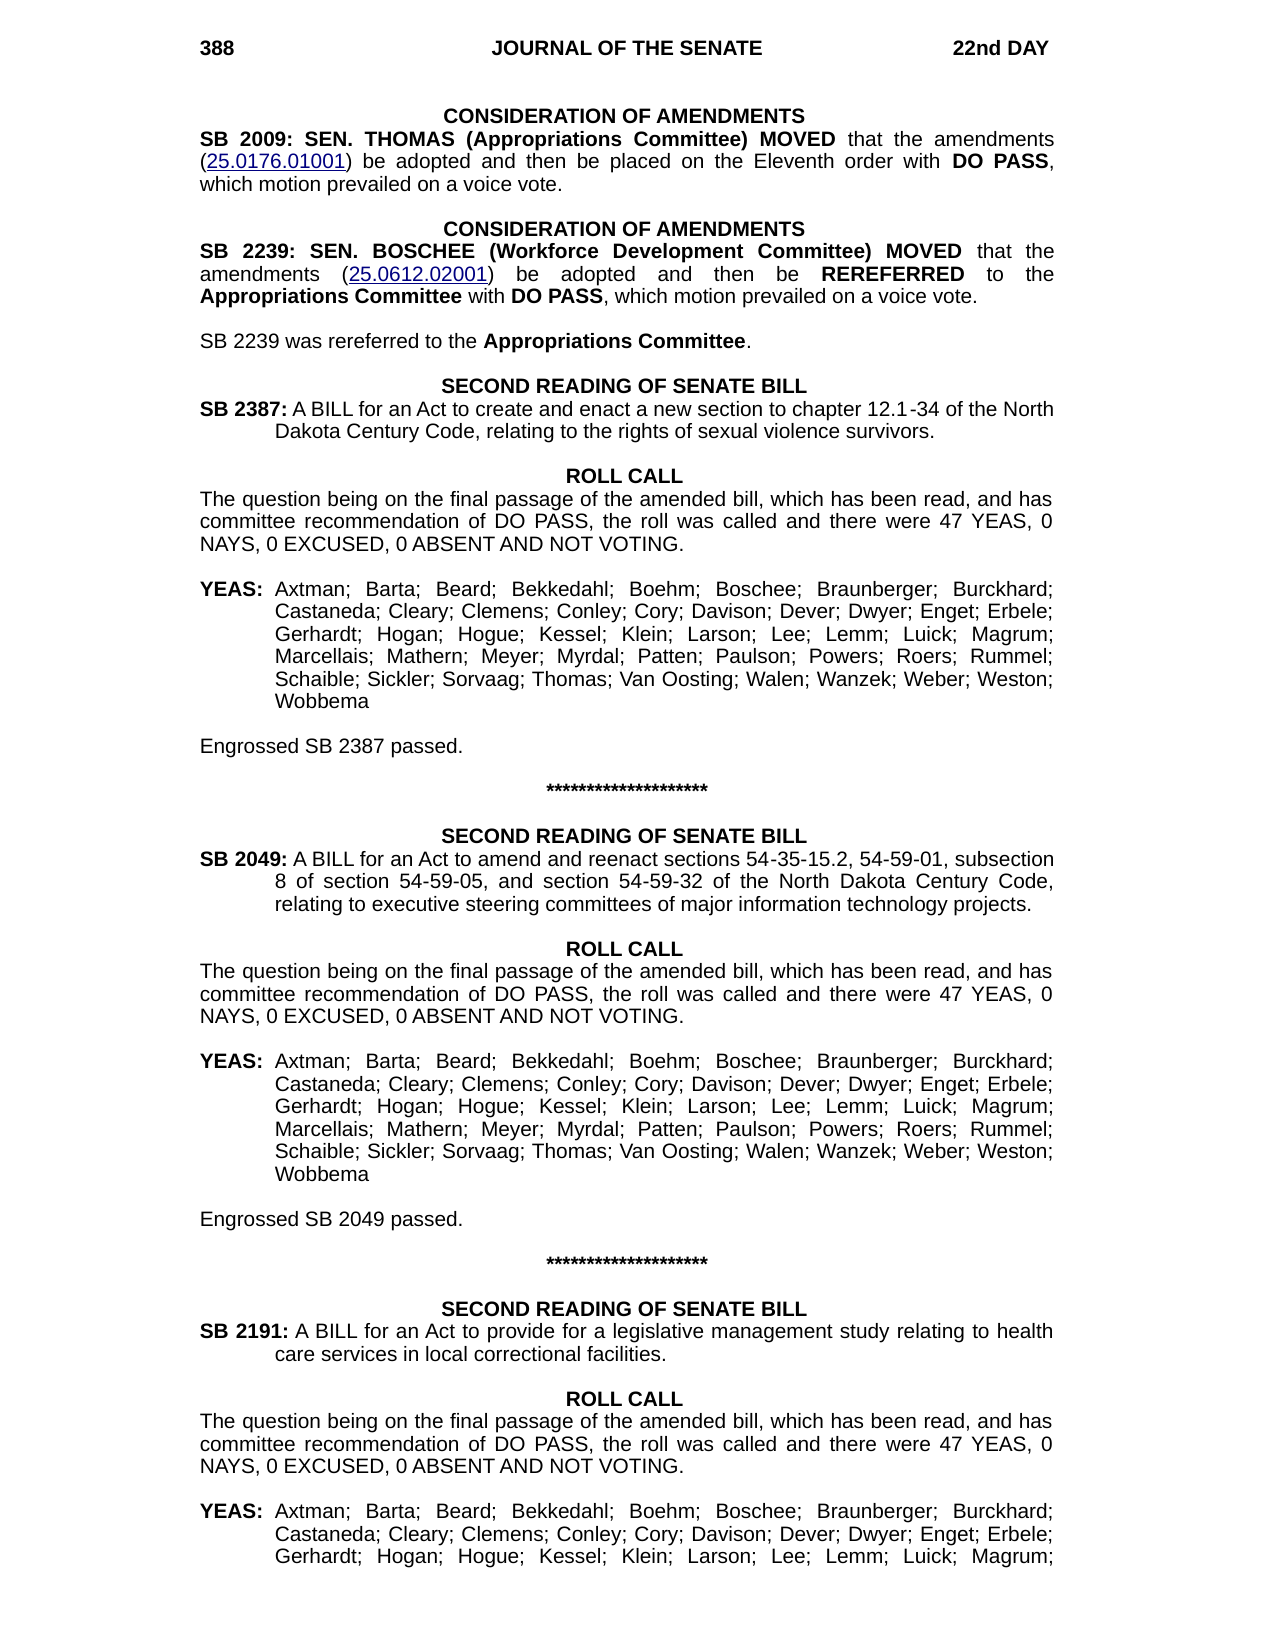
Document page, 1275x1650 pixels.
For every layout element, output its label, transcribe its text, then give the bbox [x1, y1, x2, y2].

text CONSIDERATION OF AMENDMENTS [199, 106, 1054, 128]
text ******************** [199, 781, 1054, 803]
title SB 2387: A BILL for an Act to create and enact a new section to chapter 12.1‑34 of the North Dakota Century Code, relating to the rights of sexual violence survivors. [199, 398, 1054, 443]
text ******************** [199, 1253, 1054, 1276]
text Engrossed SB 2387 passed. [199, 736, 1054, 758]
text SB 2009: SEN. THOMAS (Appropriations Committee) MOVED that the amendments (25.0176.01001) be adopted and then be placed on the Eleventh order with DO PASS, which motion prevailed on a voice vote. [199, 128, 1054, 196]
text The question being on the final passage of the amended bill, which has been read, and has committee recommendation of DO PASS, the roll was called and there were 47 YEAS, 0 NAYS, 0 EXCUSED, 0 ABSENT AND NOT VOTING. [199, 961, 1054, 1028]
text The question being on the final passage of the amended bill, which has been read, and has committee recommendation of DO PASS, the roll was called and there were 47 YEAS, 0 NAYS, 0 EXCUSED, 0 ABSENT AND NOT VOTING. [199, 1411, 1054, 1478]
text SECOND READING OF SENATE BILL [199, 826, 1054, 848]
text Engrossed SB 2049 passed. [199, 1208, 1054, 1231]
text SECOND READING OF SENATE BILL [199, 376, 1054, 398]
text ROLL CALL [199, 466, 1054, 488]
title SB 2191: A BILL for an Act to provide for a legislative management study relating to health care services in local correctional facilities. [199, 1321, 1054, 1366]
title YEAS: Axtman; Barta; Beard; Bekkedahl; Boehm; Boschee; Braunberger; Burckhard; Castaneda; Cleary; Clemens; Conley; Cory; Davison; Dever; Dwyer; Enget; Erbele; Gerhardt; Hogan; Hogue; Kessel; Klein; Larson; Lee; Lemm; Luick; Magrum; Marcellais; Mathern; Meyer; Myrdal; Patten; Paulson; Powers; Roers; Rummel; Schaible; Sickler; Sorvaag; Thomas; Van Oosting; Walen; Wanzek; Weber; Weston; Wobbema [199, 1051, 1054, 1186]
text SB 2239 was rereferred to the Appropriations Committee. [199, 331, 1054, 353]
text The question being on the final passage of the amended bill, which has been read, and has committee recommendation of DO PASS, the roll was called and there were 47 YEAS, 0 NAYS, 0 EXCUSED, 0 ABSENT AND NOT VOTING. [199, 488, 1054, 556]
title SB 2049: A BILL for an Act to amend and reenact sections 54‑35‑15.2, 54‑59‑01, subsection 8 of section 54‑59‑05, and section 54‑59‑32 of the North Dakota Century Code, relating to executive steering committees of major information technology projects. [199, 848, 1054, 916]
subtitle Page 388 [9, 9, 109, 33]
text SECOND READING OF SENATE BILL [199, 1298, 1054, 1321]
text CONSIDERATION OF AMENDMENTS [199, 218, 1054, 241]
text SB 2239: SEN. BOSCHEE (Workforce Development Committee) MOVED that the amendments (25.0612.02001) be adopted and then be REREFERRED to the Appropriations Committee with DO PASS, which motion prevailed on a voice vote. [199, 241, 1054, 308]
title YEAS: Axtman; Barta; Beard; Bekkedahl; Boehm; Boschee; Braunberger; Burckhard; Castaneda; Cleary; Clemens; Conley; Cory; Davison; Dever; Dwyer; Enget; Erbele; Gerhardt; Hogan; Hogue; Kessel; Klein; Larson; Lee; Lemm; Luick; Magrum; Marcellais; Mathern; Meyer; Myrdal; Patten; Paulson; Powers; Roers; Rummel; Schaible; Sickler; Sorvaag; Thomas; Van Oosting; Walen; Wanzek; Weber; Weston; Wobbema [199, 578, 1054, 713]
title YEAS: Axtman; Barta; Beard; Bekkedahl; Boehm; Boschee; Braunberger; Burckhard; Castaneda; Cleary; Clemens; Conley; Cory; Davison; Dever; Dwyer; Enget; Erbele; Gerhardt; Hogan; Hogue; Kessel; Klein; Larson; Lee; Lemm; Luick; Magrum; [199, 1501, 1054, 1568]
text ROLL CALL [199, 1388, 1054, 1411]
text ROLL CALL [199, 938, 1054, 961]
